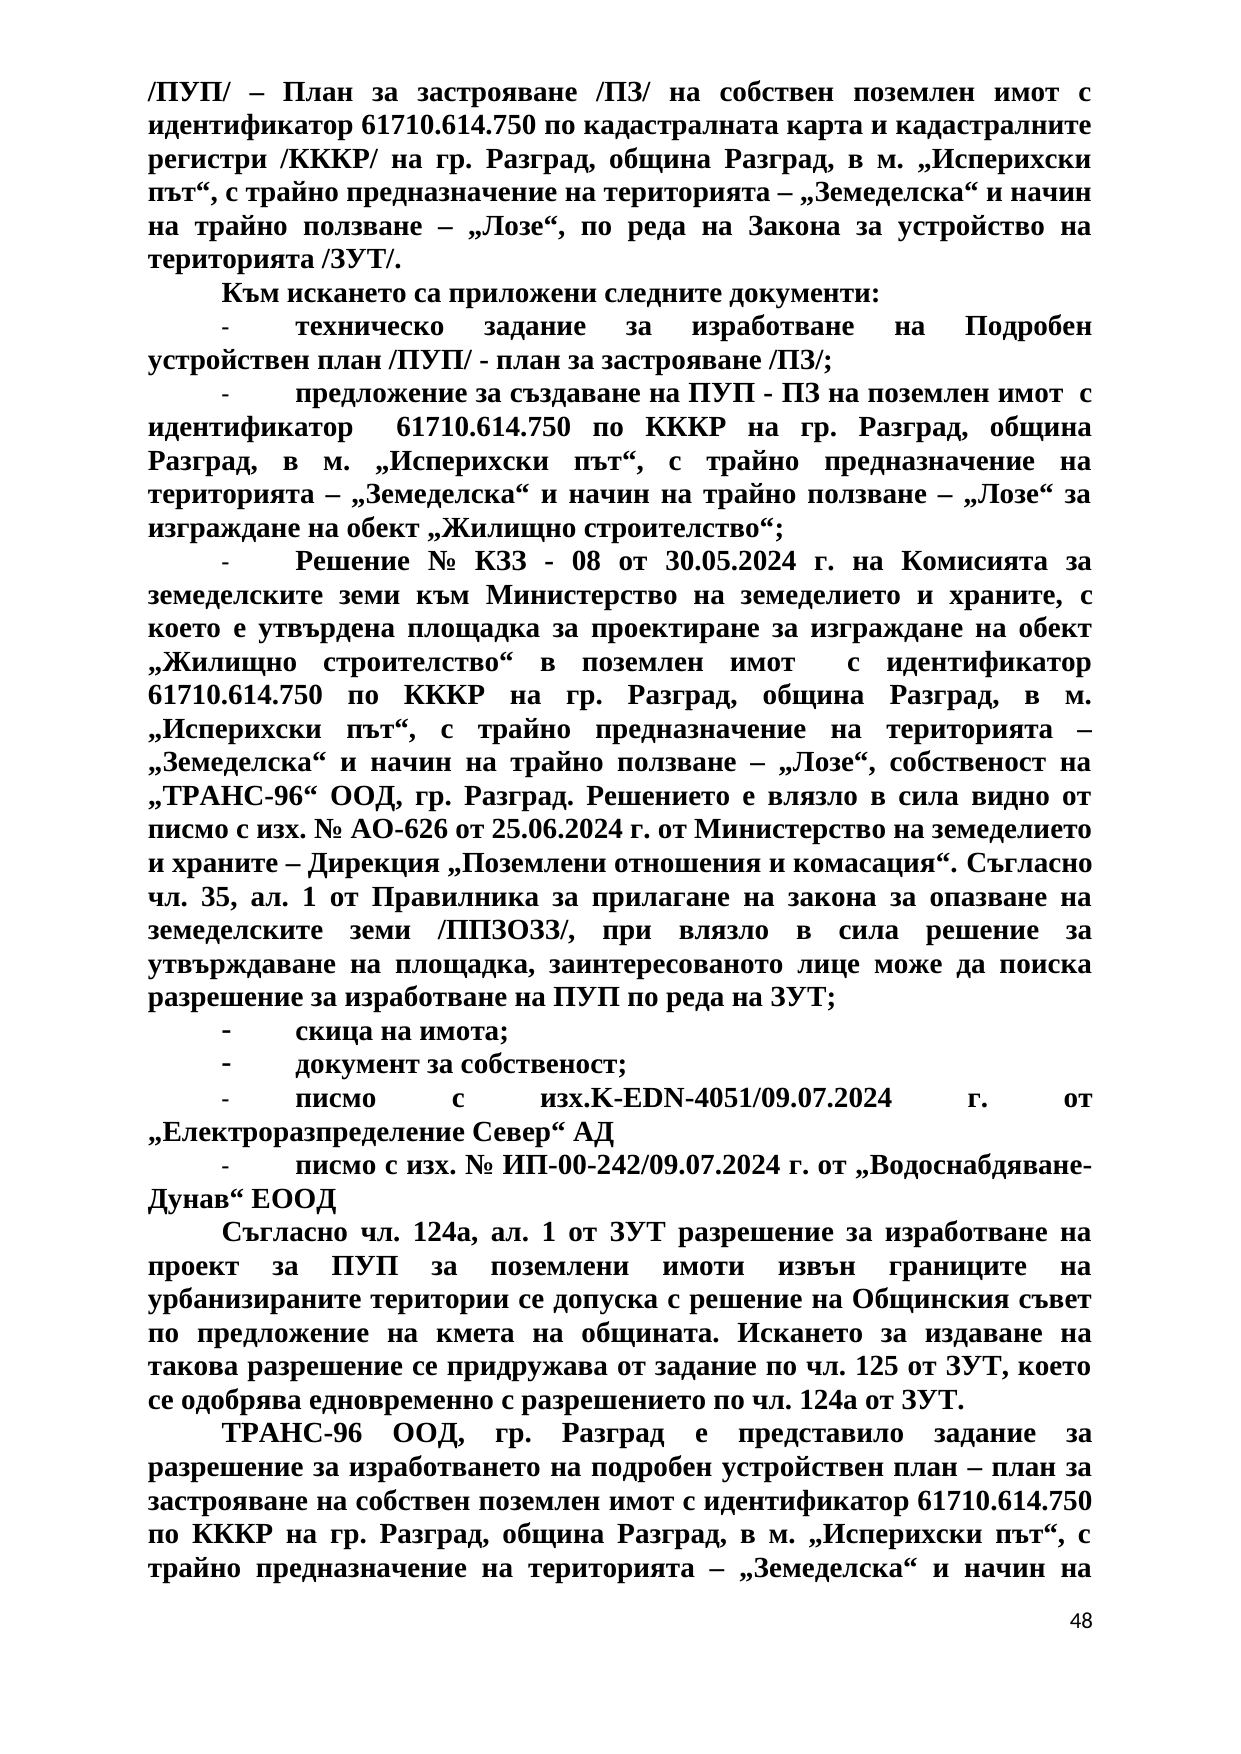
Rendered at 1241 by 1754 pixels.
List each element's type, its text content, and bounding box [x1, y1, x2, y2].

text /ПУП/ – План за застрояване /ПЗ/ на собствен поземлен имот с идентификатор 61710.614.750 по кадастралната карта и кадастралните регистри /КККР/ на гр. Разград, община Разград, в м. „Исперихски път“, с трайно предназначение на територията – „Земеделска“ и начин на трайно ползване – „Лозе“, по реда на Закона за устройство на територията /ЗУТ/. [148, 74, 1093, 275]
list писмо с изх.K-EDN-4051/09.07.2024 г. от „Електроразпределение Север“ АД [148, 1080, 1093, 1147]
list Решение № КЗЗ - 08 от 30.05.2024 г. на Комисията за земеделските земи към Министерство на земеделието и храните, с което е утвърдена площадка за проектиране за изграждане на обект „Жилищно строителство“ в поземлен имот с идентификатор 61710.614.750 по КККР на гр. Разград, община Разград, в м. „Исперихски път“, с трайно предназначение на територията – „Земеделска“ и начин на трайно ползване – „Лозе“, собственост на „ТРАНС-96“ ООД, гр. Разград. Решението е влязло в сила видно от писмо с изх. № АО-626 от 25.06.2024 г. от Министерство на земеделието и храните – Дирекция „Поземлени отношения и комасация“. Съгласно чл. 35, ал. 1 от Правилника за прилагане на закона за опазване на земеделските земи /ППЗОЗЗ/, при влязло в сила решение за утвърждаване на площадка, заинтересованото лице може да поиска разрешение за изработване на ПУП по реда на ЗУТ; [148, 543, 1093, 1013]
list документ за собственост; [148, 1047, 1093, 1080]
list техническо задание за изработване на Подробен устройствен план /ПУП/ - план за застрояване /ПЗ/; [148, 308, 1093, 376]
list предложение за създаване на ПУП - ПЗ на поземлен имот с идентификатор 61710.614.750 по КККР на гр. Разград, община Разград, в м. „Исперихски път“, с трайно предназначение на територията – „Земеделска“ и начин на трайно ползване – „Лозе“ за изграждане на обект „Жилищно строителство“; [148, 376, 1093, 543]
list писмо с изх. № ИП-00-242/09.07.2024 г. от „Водоснабдяване-Дунав“ ЕООД [148, 1147, 1093, 1214]
list скица на имота; [148, 1013, 1093, 1047]
text ТРАНС-96 ООД, гр. Разград е представило задание за разрешение за изработването на подробен устройствен план – план за застрояване на собствен поземлен имот с идентификатор 61710.614.750 по КККР на гр. Разград, община Разград, в м. „Исперихски път“, с трайно предназначение на територията – „Земеделска“ и начин на [148, 1416, 1093, 1583]
text Съгласно чл. 124а, ал. 1 от ЗУТ разрешение за изработване на проект за ПУП за поземлени имоти извън границите на урбанизираните територии се допуска с решение на Общинския съвет по предложение на кмета на общината. Искането за издаване на такова разрешение се придружава от задание по чл. 125 от ЗУТ, което се одобрява едновременно с разрешението по чл. 124а от ЗУТ. [148, 1214, 1093, 1416]
text Към искането са приложени следните документи: [148, 275, 1093, 308]
